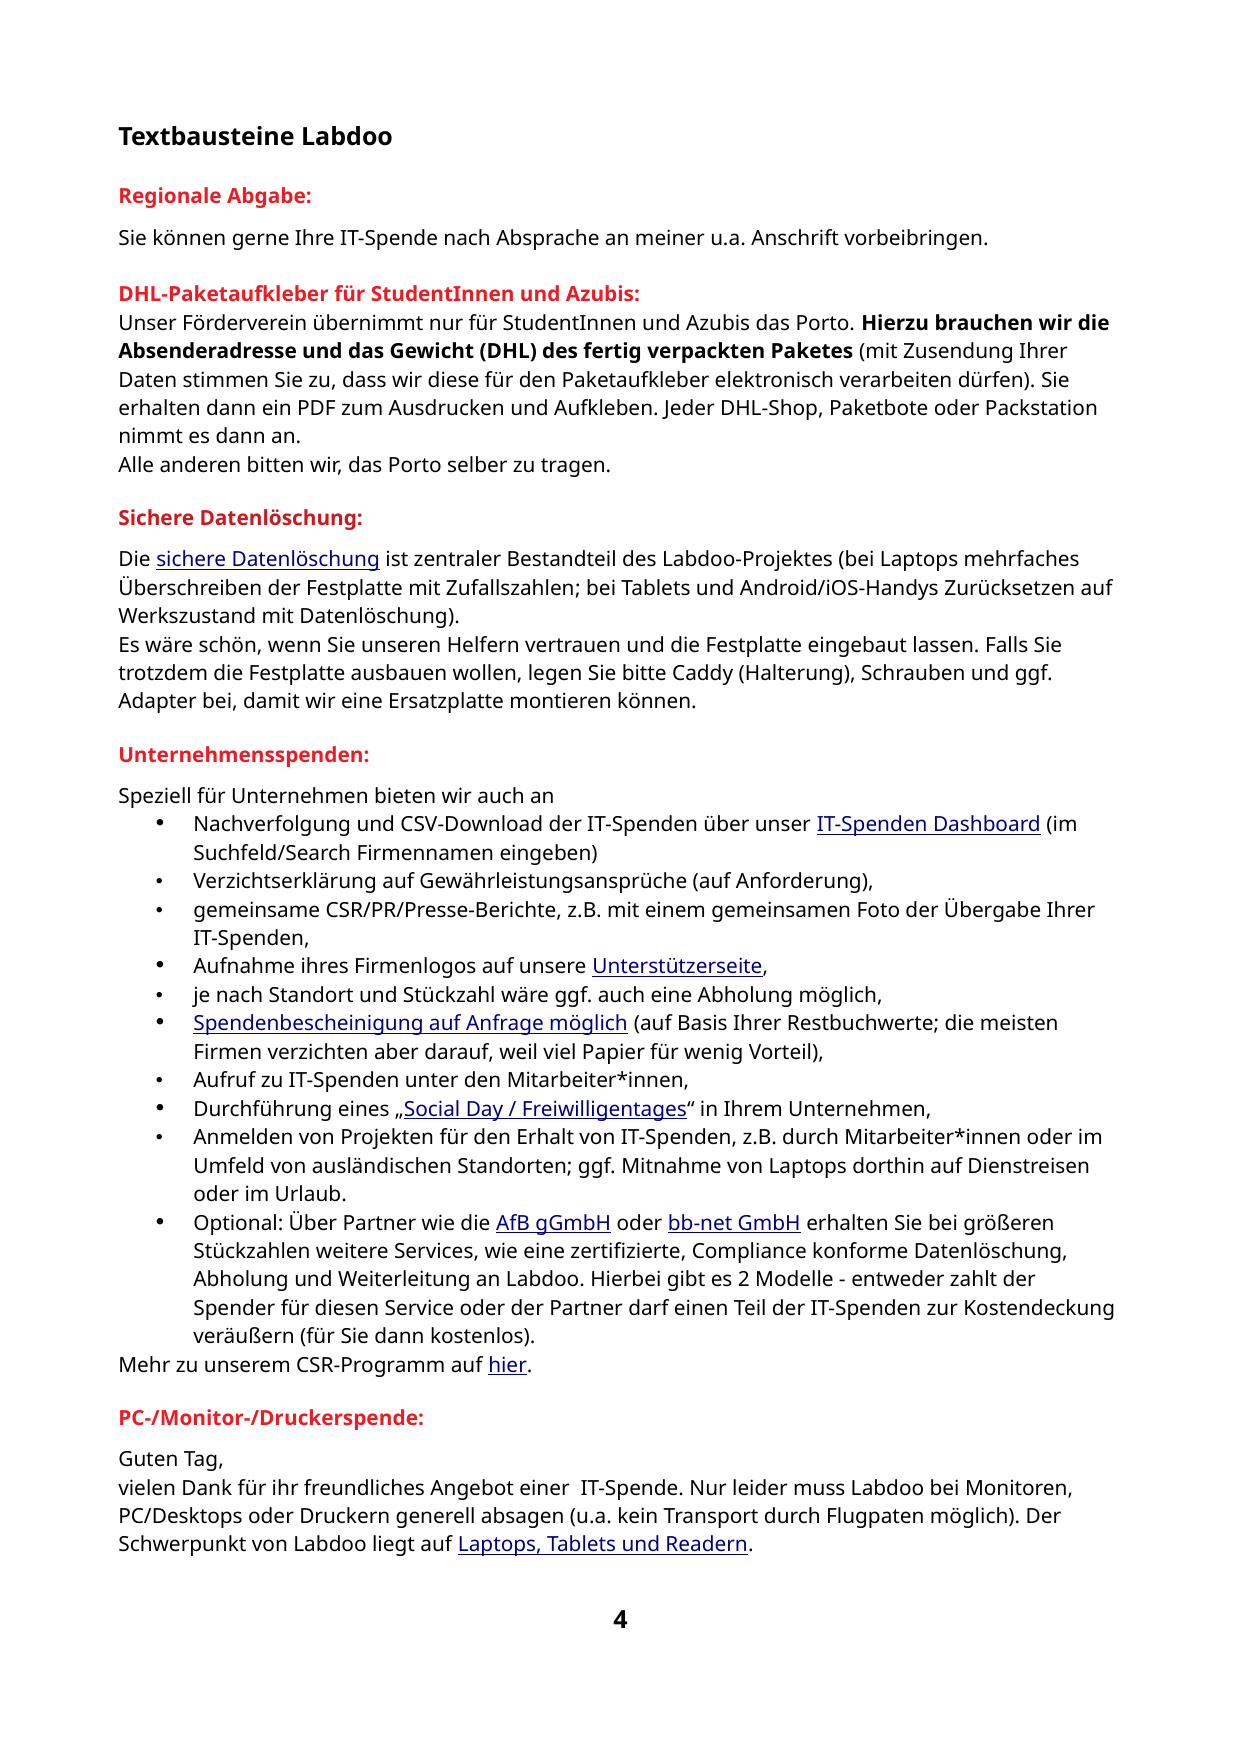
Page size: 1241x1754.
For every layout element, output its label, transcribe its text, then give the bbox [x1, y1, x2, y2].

text Es wäre schön, wenn Sie unseren Helfern vertrauen und die Festplatte eingebaut lassen. Falls Sie trotzdem die Festplatte ausbauen wollen, legen Sie bitte Caddy (Halterung), Schrauben und ggf. Adapter bei, damit wir eine Ersatzplatte montieren können. [118, 630, 1122, 715]
text Speziell für Unternehmen bieten wir auch an [118, 781, 1122, 809]
list Aufnahme ihres Firmenlogos auf unsere Unterstützerseite, [156, 952, 1122, 980]
subtitle Regionale Abgabe: [118, 182, 1122, 210]
list Aufruf zu IT-Spenden unter den Mitarbeiter*innen, [156, 1065, 1122, 1094]
list Anmelden von Projekten für den Erhalt von IT-Spenden, z.B. durch Mitarbeiter*innen oder im Umfeld von ausländischen Standorten; ggf. Mitnahme von Laptops dorthin auf Dienstreisen oder im Urlaub. [156, 1122, 1122, 1208]
list Nachverfolgung und CSV-Download der IT-Spenden über unser IT-Spenden Dashboard (im Suchfeld/Search Firmennamen eingeben) [156, 809, 1122, 866]
list Spendenbescheinigung auf Anfrage möglich (auf Basis Ihrer Restbuchwerte; die meisten Firmen verzichten aber darauf, weil viel Papier für wenig Vorteil), [156, 1008, 1122, 1065]
subtitle PC-/Monitor-/Druckerspende: [118, 1403, 1122, 1432]
text vielen Dank für ihr freundliches Angebot einer IT-Spende. Nur leider muss Labdoo bei Monitoren, PC/Desktops oder Druckern generell absagen (u.a. kein Transport durch Flugpaten möglich). Der Schwerpunkt von Labdoo liegt auf Laptops, Tablets und Readern. [118, 1473, 1122, 1558]
list gemeinsame CSR/PR/Presse-Berichte, z.B. mit einem gemeinsamen Foto der Übergabe Ihrer IT-Spenden, [156, 895, 1122, 952]
list Durchführung eines „Social Day / Freiwilligentages“ in Ihrem Unternehmen, [156, 1094, 1122, 1122]
subtitle Sichere Datenlöschung: [118, 503, 1122, 532]
text Guten Tag, [118, 1444, 1122, 1473]
text Mehr zu unserem CSR-Programm auf hier. [118, 1350, 1122, 1378]
list Optional: Über Partner wie die AfB gGmbH oder bb-net GmbH erhalten Sie bei größeren Stückzahlen weitere Services, wie eine zertifizierte, Compliance konforme Datenlöschung, Abholung und Weiterleitung an Labdoo. Hierbei gibt es 2 Modelle - entweder zahlt der Spender für diesen Service oder der Partner darf einen Teil der IT-Spenden zur Kostendeckung veräußern (für Sie dann kostenlos). [156, 1208, 1122, 1350]
text Sie können gerne Ihre IT-Spende nach Absprache an meiner u.a. Anschrift vorbeibringen. [118, 223, 1122, 251]
text Alle anderen bitten wir, das Porto selber zu tragen. [118, 450, 1122, 478]
text Unser Förderverein übernimmt nur für StudentInnen und Azubis das Porto. Hierzu brauchen wir die Absenderadresse und das Gewicht (DHL) des fertig verpackten Paketes (mit Zusendung Ihrer Daten stimmen Sie zu, dass wir diese für den Paketaufkleber elektronisch verarbeiten dürfen). Sie erhalten dann ein PDF zum Ausdrucken und Aufkleben. Jeder DHL-Shop, Paketbote oder Packstation nimmt es dann an. [118, 308, 1122, 450]
subtitle Unternehmensspenden: [118, 740, 1122, 768]
list Verzichtserklärung auf Gewährleistungsansprüche (auf Anforderung), [156, 866, 1122, 895]
list je nach Standort und Stückzahl wäre ggf. auch eine Abholung möglich, [156, 980, 1122, 1008]
text Die sichere Datenlöschung ist zentraler Bestandteil des Labdoo-Projektes (bei Laptops mehrfaches Überschreiben der Festplatte mit Zufallszahlen; bei Tablets und Android/iOS-Handys Zurücksetzen auf Werkszustand mit Datenlöschung). [118, 544, 1122, 630]
subtitle DHL-Paketaufkleber für StudentInnen und Azubis: [118, 279, 1122, 308]
